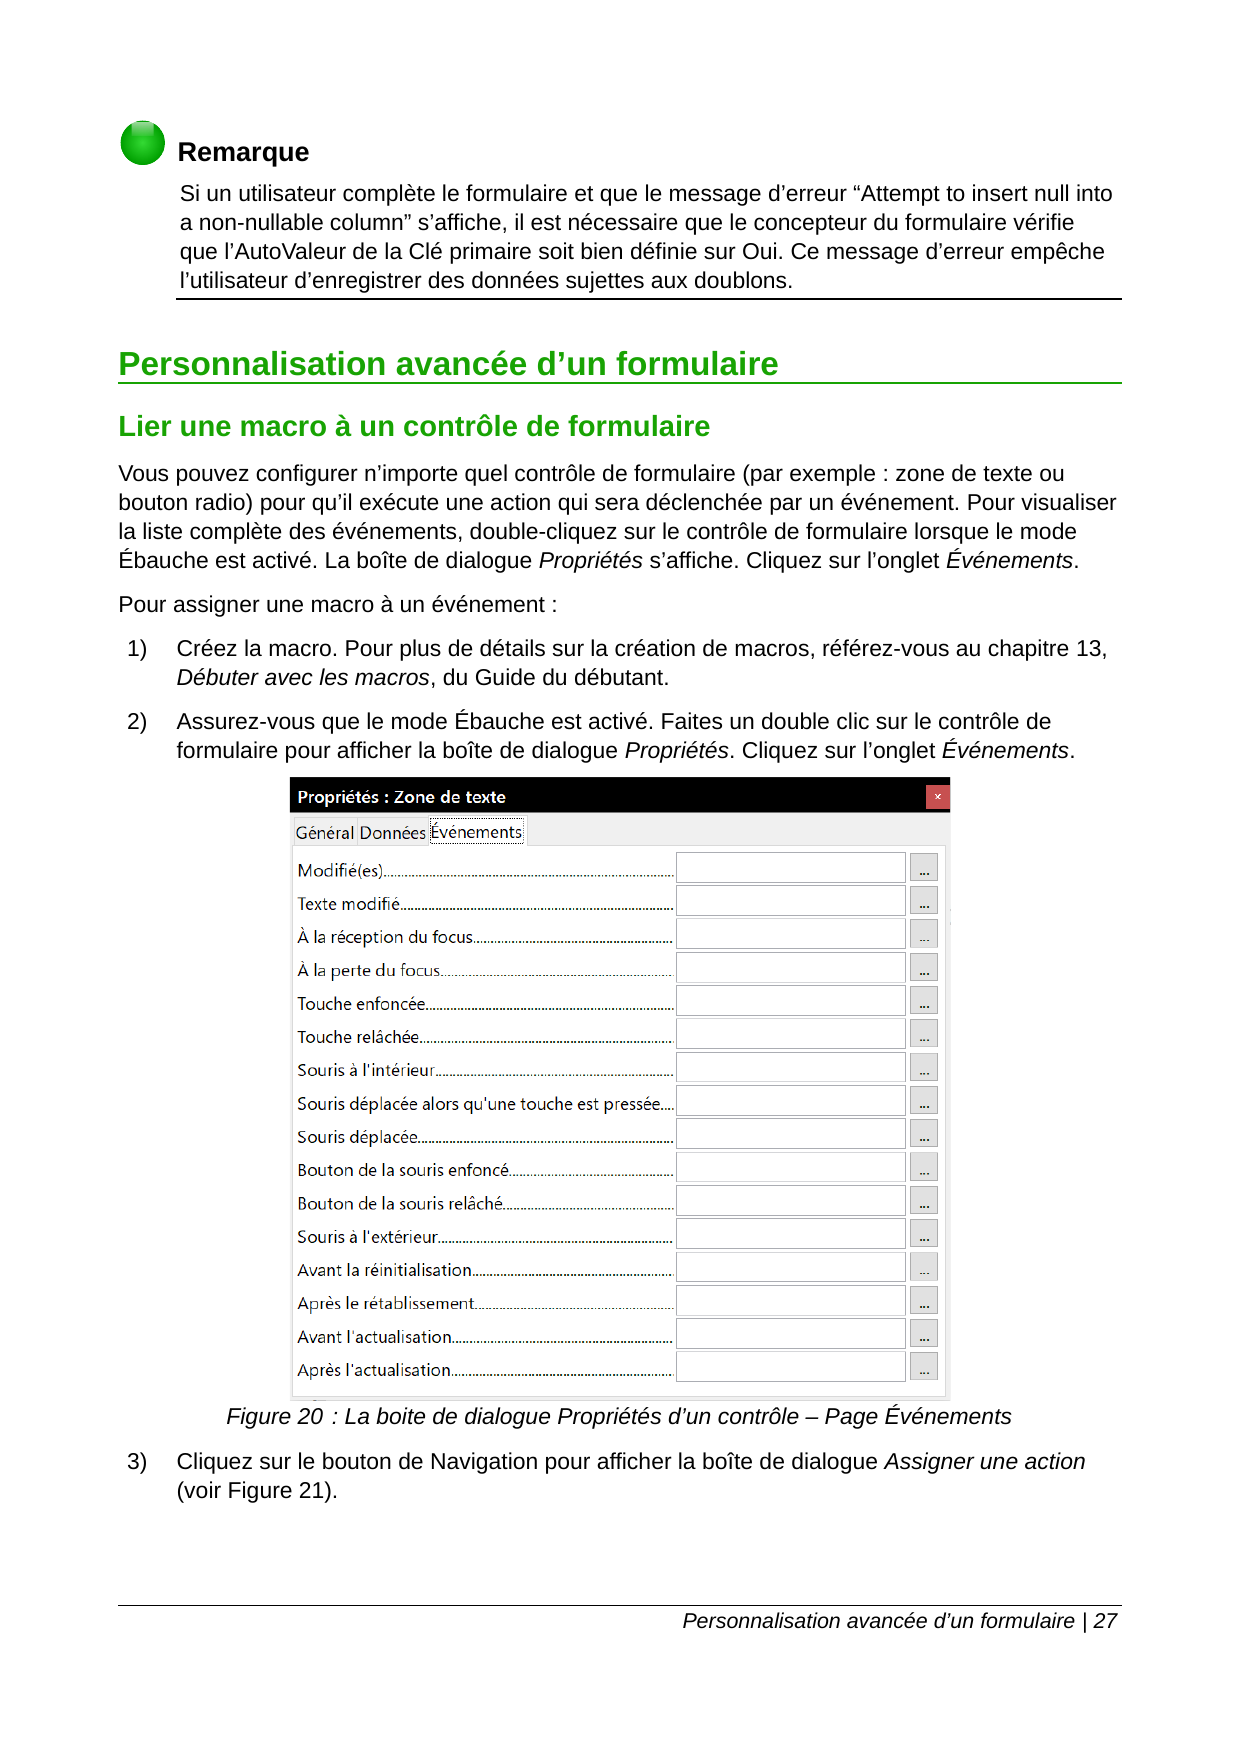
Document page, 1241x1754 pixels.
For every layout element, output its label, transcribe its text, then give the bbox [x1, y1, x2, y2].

subtitle Remarque [118, 118, 1122, 167]
subtitle Lier une macro à un contrôle de formulaire [118, 413, 1122, 442]
picture [289, 777, 951, 1401]
text Si un utilisateur complète le formulaire et que le message d’erreur “Attempt to insert null into a non-nullable column” s’affiche, il est nécessaire que le concepteur du formulaire vérifie que l’AutoValeur de la Clé primaire soit bien définie sur Oui. Ce message d’erreur empêche l’utilisateur d’enregistrer des données sujettes aux doublons. [176, 175, 1122, 298]
list Cliquez sur le bouton de Navigation pour afficher la boîte de dialogue Assigner une action (voir Figure 21). [147, 1445, 1122, 1503]
text Vous pouvez configurer n’importe quel contrôle de formulaire (par exemple : zone de texte ou bouton radio) pour qu’il exécute une action qui sera déclenchée par un événement. Pour visualiser la liste complète des événements, double-cliquez sur le contrôle de formulaire lorsque le mode Ébauche est activé. La boîte de dialogue Propriétés s’affiche. Cliquez sur l’onglet Événements. [118, 457, 1122, 574]
subtitle Personnalisation avancée d’un formulaire [118, 343, 1122, 382]
text Figure 20 : La boite de dialogue Propriétés d’un contrôle – Page Événements [118, 1401, 1122, 1430]
list Assurez-vous que le mode Ébauche est activé. Faites un double clic sur le contrôle de formulaire pour afficher la boîte de dialogue Propriétés. Cliquez sur l’onglet Événements. [147, 705, 1122, 763]
list Créez la macro. Pour plus de détails sur la création de macros, référez-vous au chapitre 13, Débuter avec les macros, du Guide du débutant. [147, 632, 1122, 690]
text Pour assigner une macro à un événement : [118, 588, 1122, 617]
